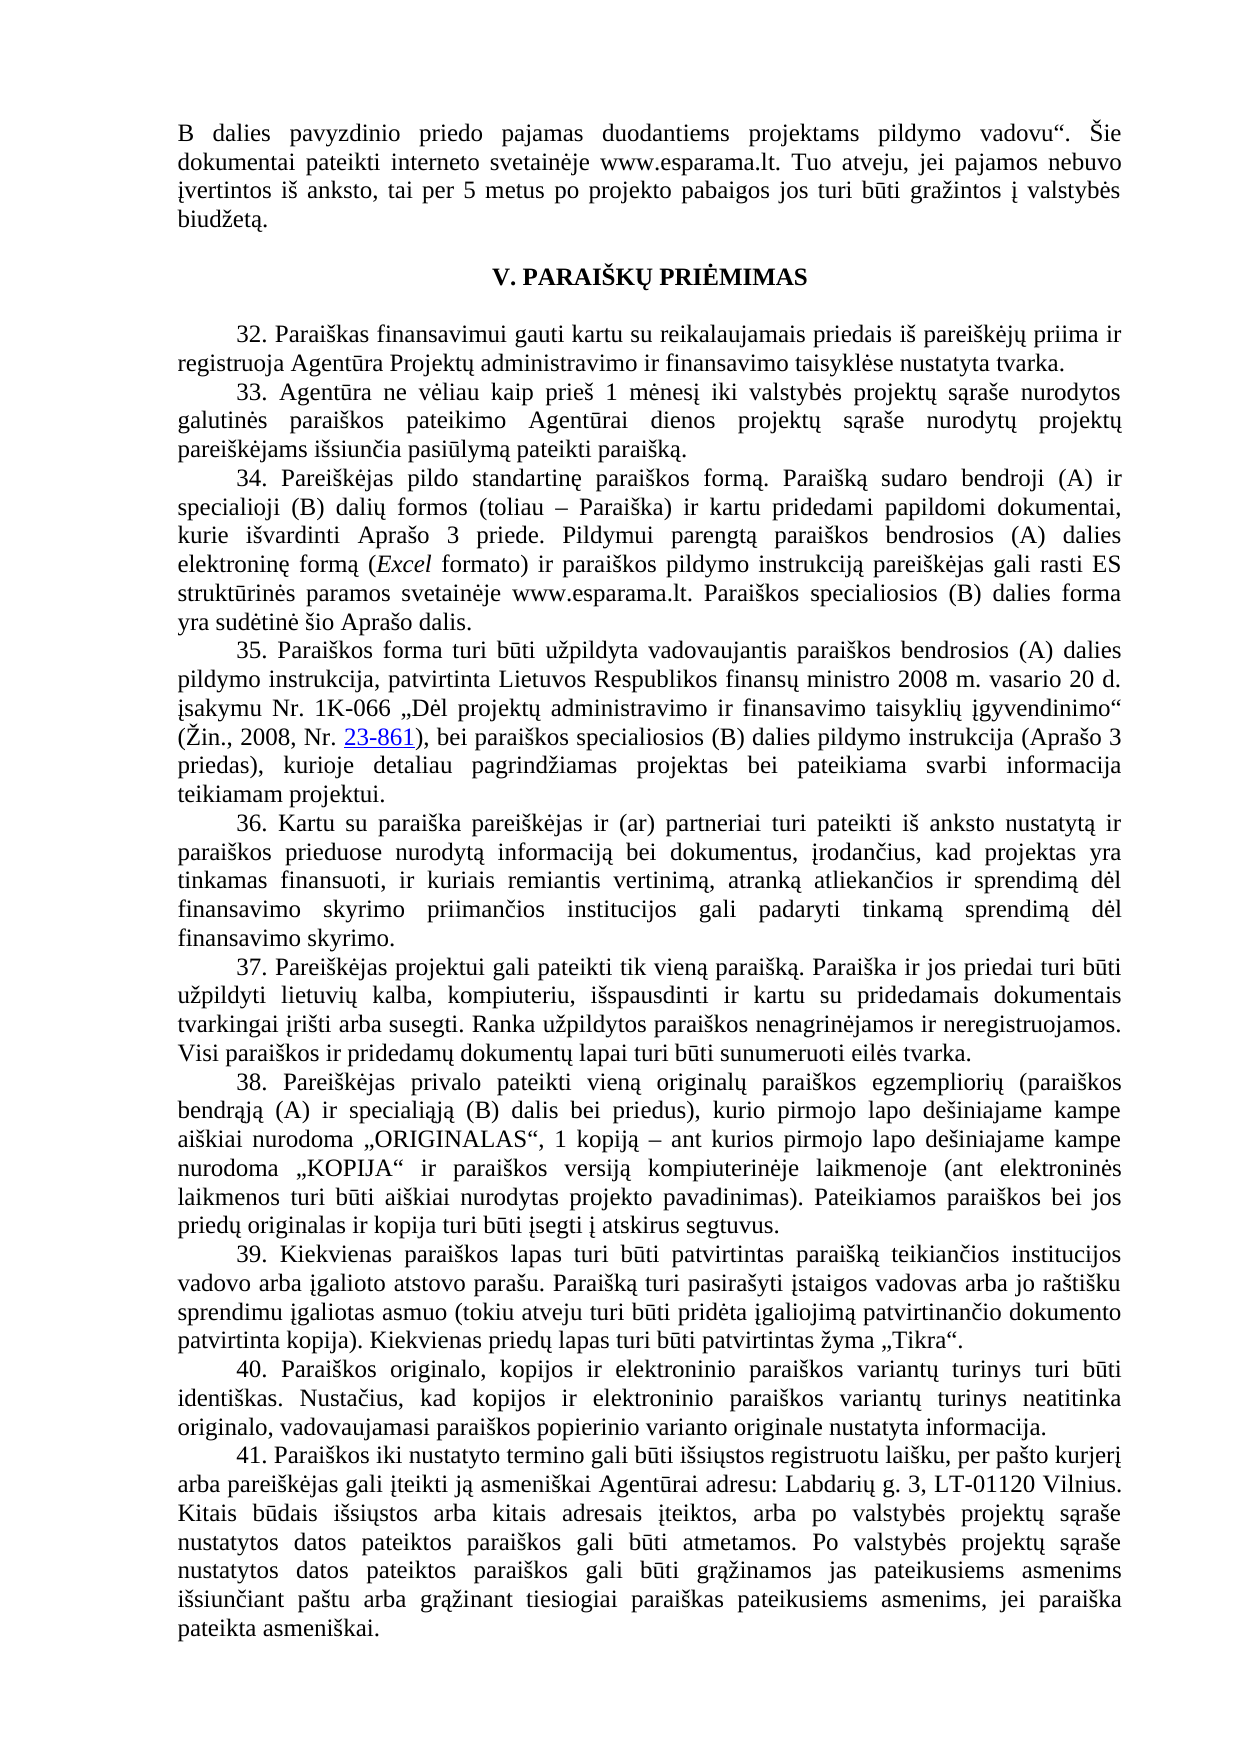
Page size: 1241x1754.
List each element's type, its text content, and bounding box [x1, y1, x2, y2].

text 36. Kartu su paraiška pareiškėjas ir (ar) partneriai turi pateikti iš anksto nustatytą ir paraiškos prieduose nurodytą informaciją bei dokumentus, įrodančius, kad projektas yra tinkamas finansuoti, ir kuriais remiantis vertinimą, atranką atliekančios ir sprendimą dėl finansavimo skyrimo priimančios institucijos gali padaryti tinkamą sprendimą dėl finansavimo skyrimo. [177, 808, 1122, 952]
text B dalies pavyzdinio priedo pajamas duodantiems projektams pildymo vadovu“. Šie dokumentai pateikti interneto svetainėje www.esparama.lt. Tuo atveju, jei pajamos nebuvo įvertintos iš anksto, tai per 5 metus po projekto pabaigos jos turi būti gražintos į valstybės biudžetą. [177, 118, 1122, 233]
text 34. Pareiškėjas pildo standartinę paraiškos formą. Paraišką sudaro bendroji (A) ir specialioji (B) dalių formos (toliau – Paraiška) ir kartu pridedami papildomi dokumentai, kurie išvardinti Aprašo 3 priede. Pildymui parengtą paraiškos bendrosios (A) dalies elektroninę formą (Excel formato) ir paraiškos pildymo instrukciją pareiškėjas gali rasti ES struktūrinės paramos svetainėje www.esparama.lt. Paraiškos specialiosios (B) dalies forma yra sudėtinė šio Aprašo dalis. [177, 463, 1122, 636]
text V. PARAIŠKŲ PRIĖMIMAS [177, 262, 1122, 291]
text 39. Kiekvienas paraiškos lapas turi būti patvirtintas paraišką teikiančios institucijos vadovo arba įgalioto atstovo parašu. Paraišką turi pasirašyti įstaigos vadovas arba jo raštišku sprendimu įgaliotas asmuo (tokiu atveju turi būti pridėta įgaliojimą patvirtinančio dokumento patvirtinta kopija). Kiekvienas priedų lapas turi būti patvirtintas žyma „Tikra“. [177, 1239, 1122, 1354]
text 41. Paraiškos iki nustatyto termino gali būti išsiųstos registruotu laišku, per pašto kurjerį arba pareiškėjas gali įteikti ją asmeniškai Agentūrai adresu: Labdarių g. 3, LT-01120 Vilnius. Kitais būdais išsiųstos arba kitais adresais įteiktos, arba po valstybės projektų sąraše nustatytos datos pateiktos paraiškos gali būti atmetamos. Po valstybės projektų sąraše nustatytos datos pateiktos paraiškos gali būti grąžinamos jas pateikusiems asmenims išsiunčiant paštu arba grąžinant tiesiogiai paraiškas pateikusiems asmenims, jei paraiška pateikta asmeniškai. [177, 1441, 1122, 1642]
text 32. Paraiškas finansavimui gauti kartu su reikalaujamais priedais iš pareiškėjų priima ir registruoja Agentūra Projektų administravimo ir finansavimo taisyklėse nustatyta tvarka. [177, 319, 1122, 377]
text 38. Pareiškėjas privalo pateikti vieną originalų paraiškos egzempliorių (paraiškos bendrąją (A) ir specialiąją (B) dalis bei priedus), kurio pirmojo lapo dešiniajame kampe aiškiai nurodoma „ORIGINALAS“, 1 kopiją – ant kurios pirmojo lapo dešiniajame kampe nurodoma „KOPIJA“ ir paraiškos versiją kompiuterinėje laikmenoje (ant elektroninės laikmenos turi būti aiškiai nurodytas projekto pavadinimas). Pateikiamos paraiškos bei jos priedų originalas ir kopija turi būti įsegti į atskirus segtuvus. [177, 1067, 1122, 1239]
text 40. Paraiškos originalo, kopijos ir elektroninio paraiškos variantų turinys turi būti identiškas. Nustačius, kad kopijos ir elektroninio paraiškos variantų turinys neatitinka originalo, vadovaujamasi paraiškos popierinio varianto originale nustatyta informacija. [177, 1354, 1122, 1441]
text 35. Paraiškos forma turi būti užpildyta vadovaujantis paraiškos bendrosios (A) dalies pildymo instrukcija, patvirtinta Lietuvos Respublikos finansų ministro 2008 m. vasario 20 d. įsakymu Nr. 1K-066 „Dėl projektų administravimo ir finansavimo taisyklių įgyvendinimo“ (Žin., 2008, Nr. 23-861), bei paraiškos specialiosios (B) dalies pildymo instrukcija (Aprašo 3 priedas), kurioje detaliau pagrindžiamas projektas bei pateikiama svarbi informacija teikiamam projektui. [177, 636, 1122, 808]
text 37. Pareiškėjas projektui gali pateikti tik vieną paraišką. Paraiška ir jos priedai turi būti užpildyti lietuvių kalba, kompiuteriu, išspausdinti ir kartu su pridedamais dokumentais tvarkingai įrišti arba susegti. Ranka užpildytos paraiškos nenagrinėjamos ir neregistruojamos. Visi paraiškos ir pridedamų dokumentų lapai turi būti sunumeruoti eilės tvarka. [177, 952, 1122, 1067]
text 33. Agentūra ne vėliau kaip prieš 1 mėnesį iki valstybės projektų sąraše nurodytos galutinės paraiškos pateikimo Agentūrai dienos projektų sąraše nurodytų projektų pareiškėjams išsiunčia pasiūlymą pateikti paraišką. [177, 377, 1122, 463]
